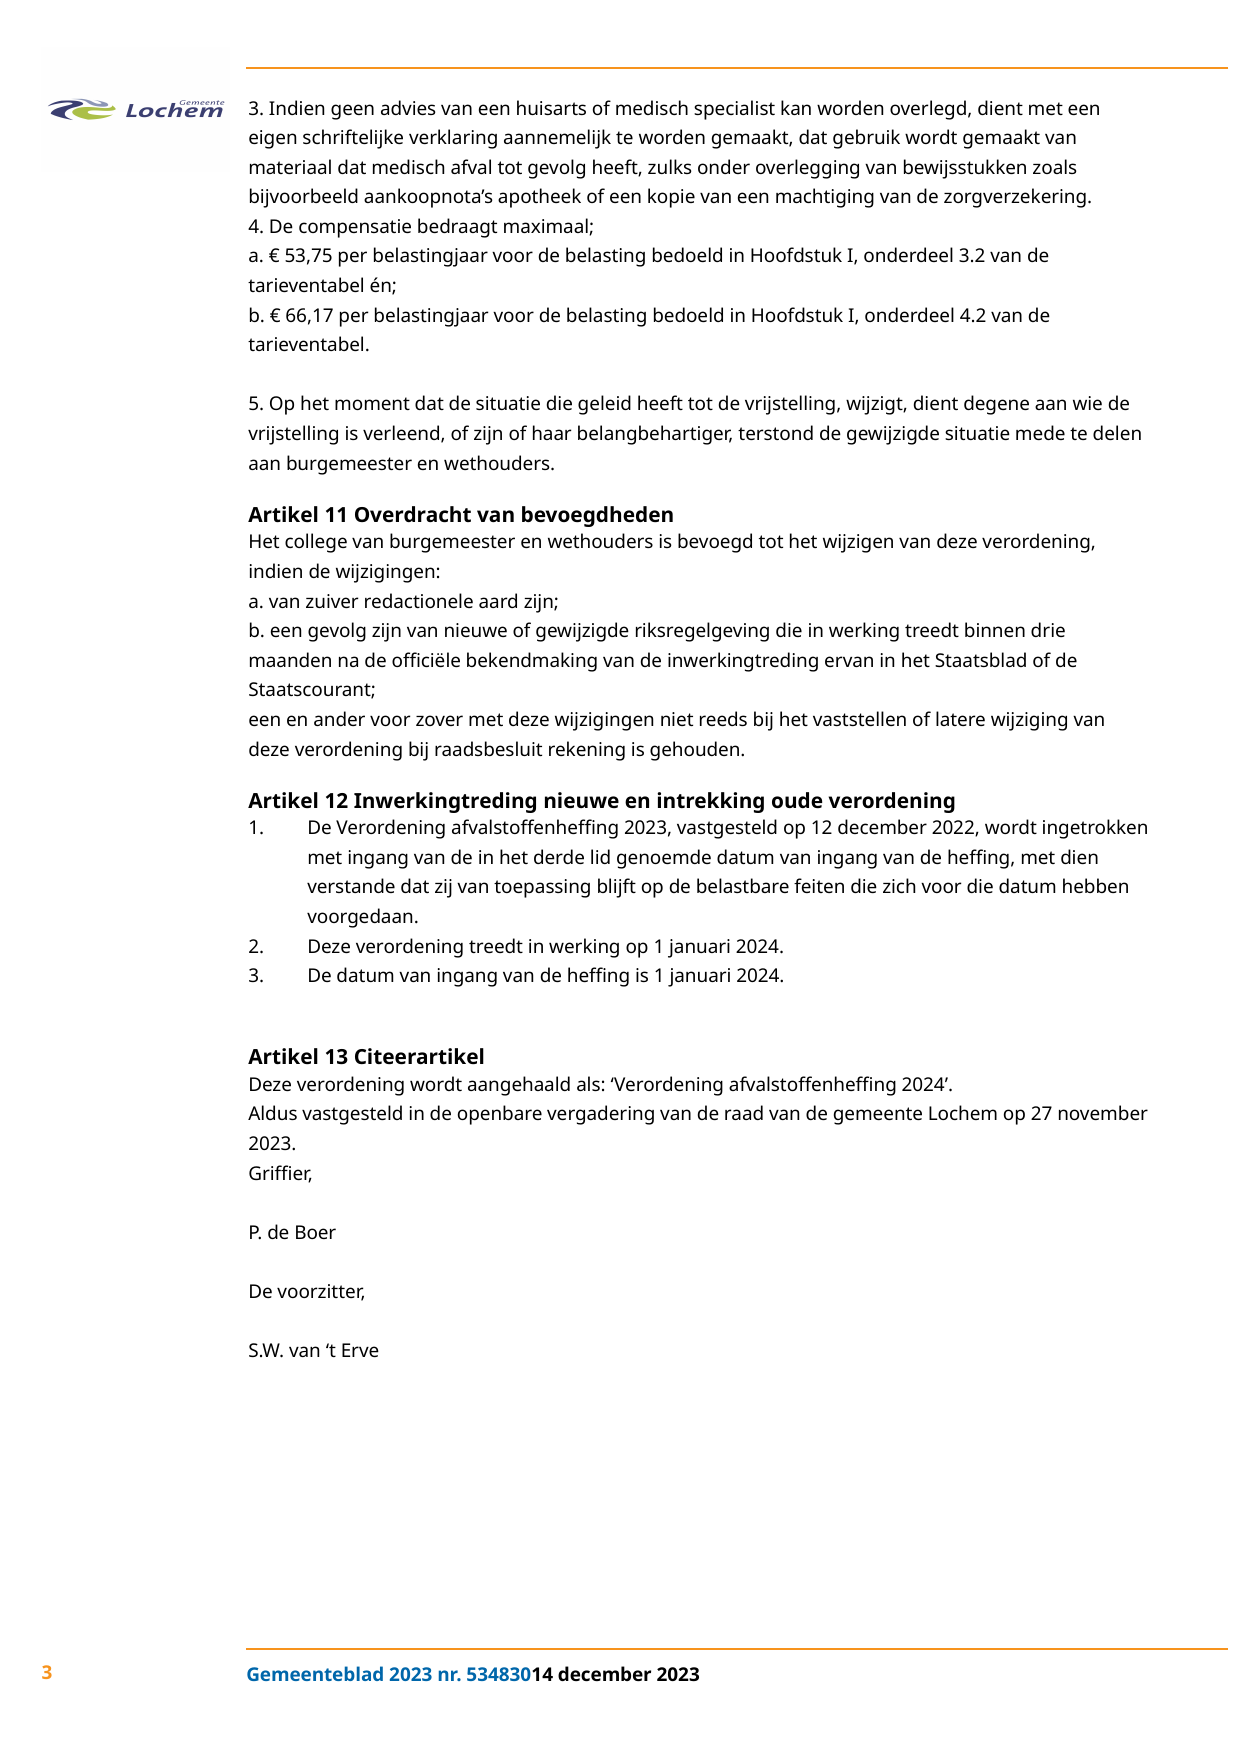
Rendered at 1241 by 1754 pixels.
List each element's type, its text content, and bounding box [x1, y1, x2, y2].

text a. van zuiver redactionele aard zijn; [248, 588, 1152, 613]
text Artikel 13 Citeerartikel [248, 1042, 1152, 1071]
text a. € 53,75 per belastingjaar voor de belasting bedoeld in Hoofdstuk I, onderdeel 3.2 van de tarieventabel én; [248, 243, 1152, 298]
list De datum van ingang van de heffing is 1 januari 2024. [248, 962, 1152, 988]
text 5. Op het moment dat de situatie die geleid heeft tot de vrijstelling, wijzigt, dient degene aan wie de vrijstelling is verleend, of zijn of haar belangbehartiger, terstond de gewijzigde situatie mede te delen aan burgemeester en wethouders. [248, 391, 1152, 476]
text een en ander voor zover met deze wijzigingen niet reeds bij het vaststellen of latere wijziging van deze verordening bij raadsbesluit rekening is gehouden. [248, 706, 1152, 761]
text S.W. van ‘t Erve [248, 1337, 1152, 1363]
text b. een gevolg zijn van nieuwe of gewijzigde riksregelgeving die in werking treedt binnen drie maanden na de officiële bekendmaking van de inwerkingtreding ervan in het Staatsblad of de Staatscourant; [248, 617, 1152, 702]
picture [41, 47, 231, 172]
text De voorzitter, [248, 1278, 1152, 1304]
list Deze verordening treedt in werking op 1 januari 2024. [248, 933, 1152, 959]
text Artikel 11 Overdracht van bevoegdheden [248, 500, 1152, 529]
text 3. Indien geen advies van een huisarts of medisch specialist kan worden overlegd, dient met een eigen schriftelijke verklaring aannemelijk te worden gemaakt, dat gebruik wordt gemaakt van materiaal dat medisch afval tot gevolg heeft, zulks onder overlegging van bewijsstukken zoals bijvoorbeeld aankoopnota’s apotheek of een kopie van een machtiging van de zorgverzekering. [248, 95, 1152, 209]
list De Verordening afvalstoffenheffing 2023, vastgesteld op 12 december 2022, wordt ingetrokken met ingang van de in het derde lid genoemde datum van ingang van de heffing, met dien verstande dat zij van toepassing blijft op de belastbare feiten die zich voor die datum hebben voorgedaan. [248, 814, 1152, 929]
text Het college van burgemeester en wethouders is bevoegd tot het wijzigen van deze verordening, indien de wijzigingen: [248, 529, 1152, 584]
text b. € 66,17 per belastingjaar voor de belasting bedoeld in Hoofdstuk I, onderdeel 4.2 van de tarieventabel. [248, 302, 1152, 357]
text 4. De compensatie bedraagt maximaal; [248, 213, 1152, 239]
text Aldus vastgesteld in de openbare vergadering van de raad van de gemeente Lochem op 27 november 2023. [248, 1101, 1152, 1156]
text Artikel 12 Inwerkingtreding nieuwe en intrekking oude verordening [248, 786, 1152, 814]
text Griffier, [248, 1160, 1152, 1185]
text P. de Boer [248, 1219, 1152, 1244]
text Deze verordening wordt aangehaald als: ‘Verordening afvalstoffenheffing 2024’. [248, 1071, 1152, 1097]
